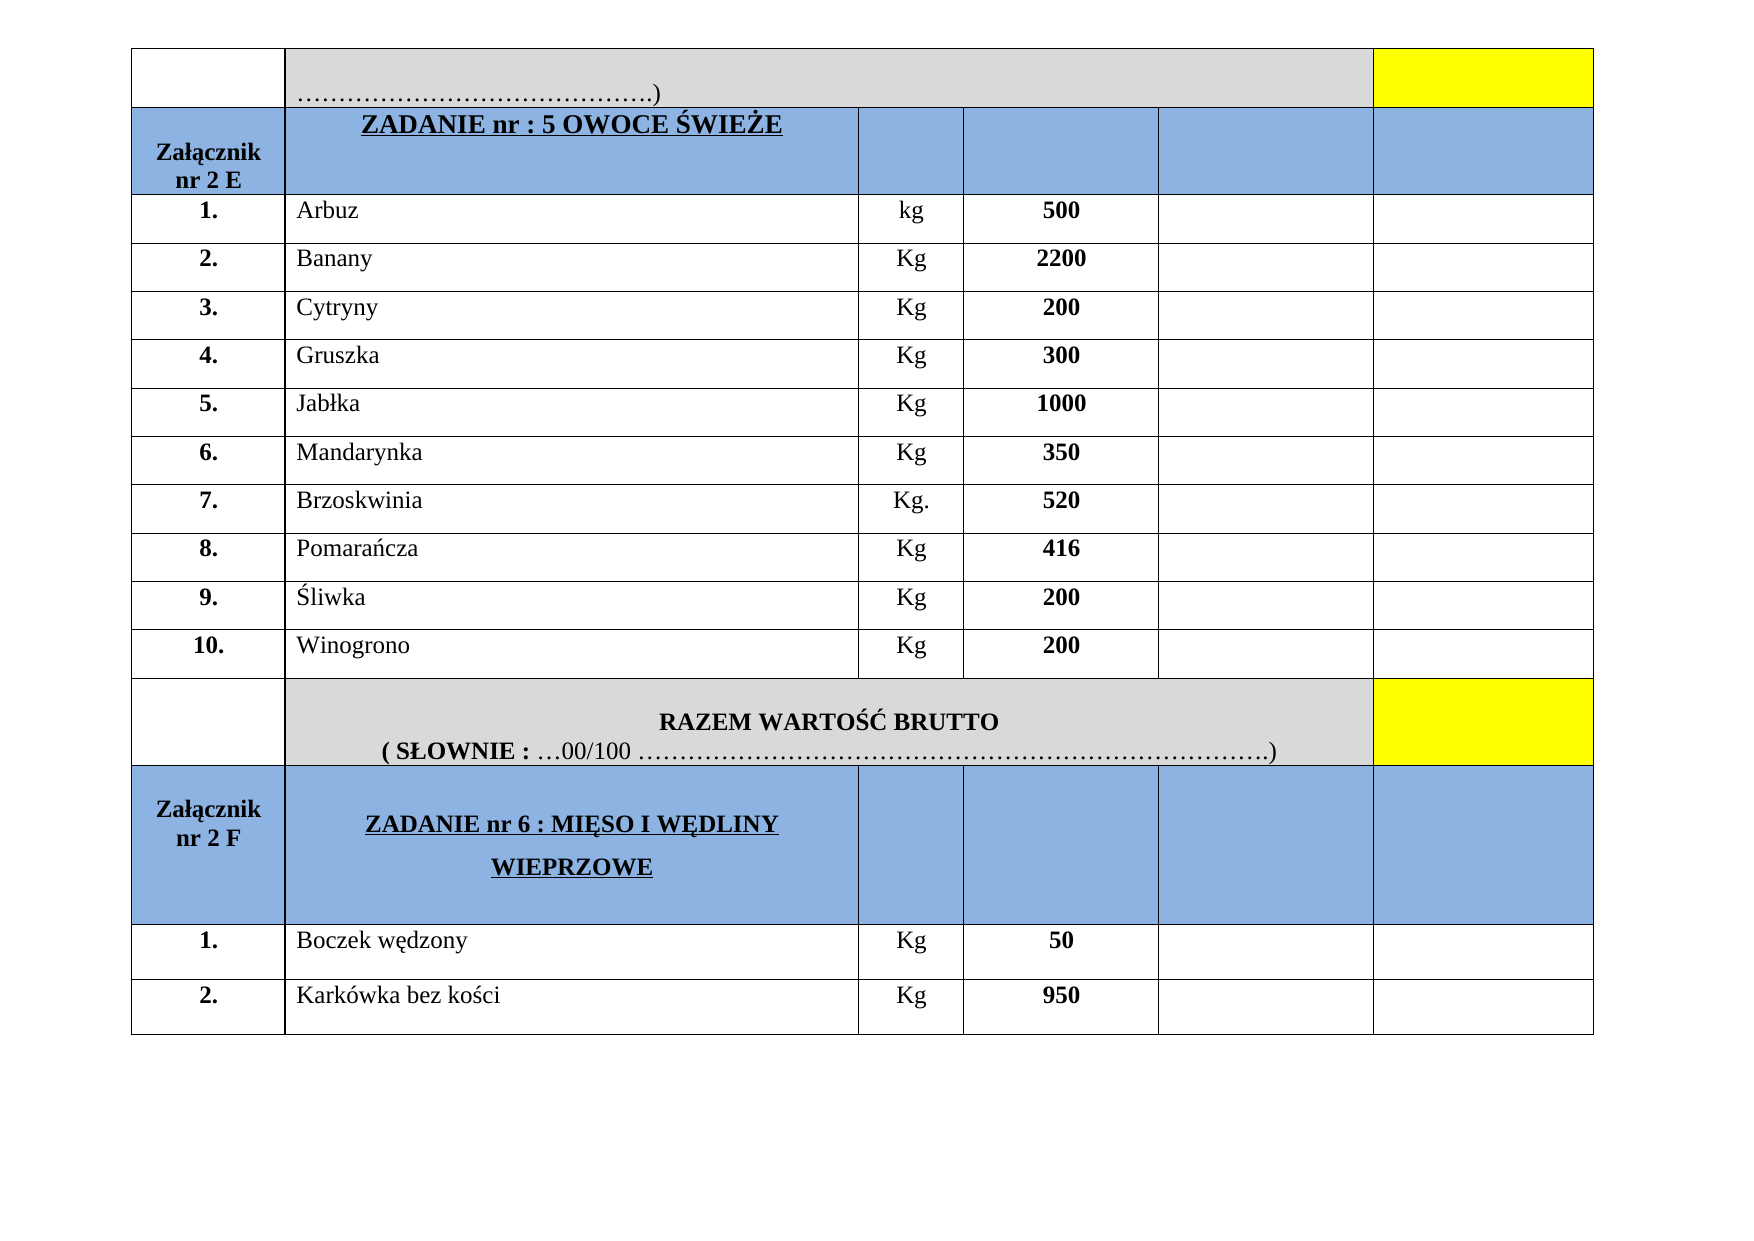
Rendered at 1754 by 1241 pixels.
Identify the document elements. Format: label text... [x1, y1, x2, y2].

table_cell [1159, 437, 1373, 484]
table_cell 4. [132, 340, 284, 387]
table_cell [1374, 766, 1593, 924]
table_cell Brzoskwinia [286, 485, 858, 532]
table_cell 200 [964, 630, 1158, 677]
table_cell [1159, 389, 1373, 436]
table_cell 416 [964, 534, 1158, 581]
table_cell 5. [132, 389, 284, 436]
table_cell [964, 766, 1158, 924]
table_cell [1374, 244, 1593, 291]
table_cell [1374, 292, 1593, 339]
table_cell [1159, 630, 1373, 677]
table_cell 7. [132, 485, 284, 532]
table_cell Gruszka [286, 340, 858, 387]
table_cell Winogrono [286, 630, 858, 677]
table_cell [1159, 485, 1373, 532]
table_cell kg [859, 195, 963, 242]
table_cell Załącznik nr 2 F [132, 766, 284, 924]
table_cell [1374, 630, 1593, 677]
table_cell Kg [859, 630, 963, 677]
table_cell Kg [859, 980, 963, 1033]
table_cell 2. [132, 244, 284, 291]
table_cell [1374, 925, 1593, 979]
table_cell ZADANIE nr 6 : MIĘSO I WĘDLINY WIEPRZOWE [286, 766, 858, 924]
table_cell 520 [964, 485, 1158, 532]
table_cell 10. [132, 630, 284, 677]
table_cell [132, 679, 284, 765]
table_cell [132, 49, 284, 107]
table_cell 50 [964, 925, 1158, 979]
table_cell Kg [859, 244, 963, 291]
table_cell RAZEM WARTOŚĆ BRUTTO ( SŁOWNIE : …00/100 ………………………………………………………………….) [286, 679, 1373, 765]
table_cell 500 [964, 195, 1158, 242]
table_cell [1159, 292, 1373, 339]
table_cell Kg [859, 292, 963, 339]
table_cell Kg [859, 389, 963, 436]
table_cell 1000 [964, 389, 1158, 436]
table_cell [1374, 108, 1593, 194]
table_cell Kg [859, 534, 963, 581]
table_cell 200 [964, 292, 1158, 339]
table_cell Arbuz [286, 195, 858, 242]
table_cell 6. [132, 437, 284, 484]
table_cell 8. [132, 534, 284, 581]
table_cell [1374, 195, 1593, 242]
table_cell …………………………………….) [286, 49, 1373, 107]
table_cell [1374, 679, 1593, 765]
table_cell 1. [132, 195, 284, 242]
table_cell [1374, 49, 1593, 107]
table_cell [1159, 980, 1373, 1033]
table_cell [1159, 925, 1373, 979]
table_cell 9. [132, 582, 284, 629]
table_cell [1374, 534, 1593, 581]
table_cell 1. [132, 925, 284, 979]
table_cell Mandarynka [286, 437, 858, 484]
table_cell [1159, 766, 1373, 924]
table_cell [964, 108, 1158, 194]
table_cell Śliwka [286, 582, 858, 629]
table_cell Kg [859, 437, 963, 484]
table_cell Załącznik nr 2 E [132, 108, 284, 194]
table_cell Jabłka [286, 389, 858, 436]
table_cell Karkówka bez kości [286, 980, 858, 1033]
table_cell 2200 [964, 244, 1158, 291]
table_cell Pomarańcza [286, 534, 858, 581]
table_cell [1374, 437, 1593, 484]
table_cell [1159, 244, 1373, 291]
table_cell 300 [964, 340, 1158, 387]
table_cell Kg. [859, 485, 963, 532]
table_cell [1374, 340, 1593, 387]
table_cell [1159, 534, 1373, 581]
table_cell Kg [859, 925, 963, 979]
table_cell Kg [859, 340, 963, 387]
table_cell 350 [964, 437, 1158, 484]
table_cell [859, 766, 963, 924]
table_cell [1159, 340, 1373, 387]
table_cell [1159, 582, 1373, 629]
table_cell [1374, 485, 1593, 532]
table_cell [1374, 389, 1593, 436]
table_cell Kg [859, 582, 963, 629]
table_cell [1159, 195, 1373, 242]
table_cell [1374, 582, 1593, 629]
table_cell Cytryny [286, 292, 858, 339]
table_cell [1374, 980, 1593, 1033]
table_cell [859, 108, 963, 194]
table_cell 950 [964, 980, 1158, 1033]
table_cell ZADANIE nr : 5 OWOCE ŚWIEŻE [286, 108, 858, 194]
table_cell 200 [964, 582, 1158, 629]
table_cell [1159, 108, 1373, 194]
table_cell 3. [132, 292, 284, 339]
table_cell 2. [132, 980, 284, 1033]
table_cell Banany [286, 244, 858, 291]
table_cell Boczek wędzony [286, 925, 858, 979]
